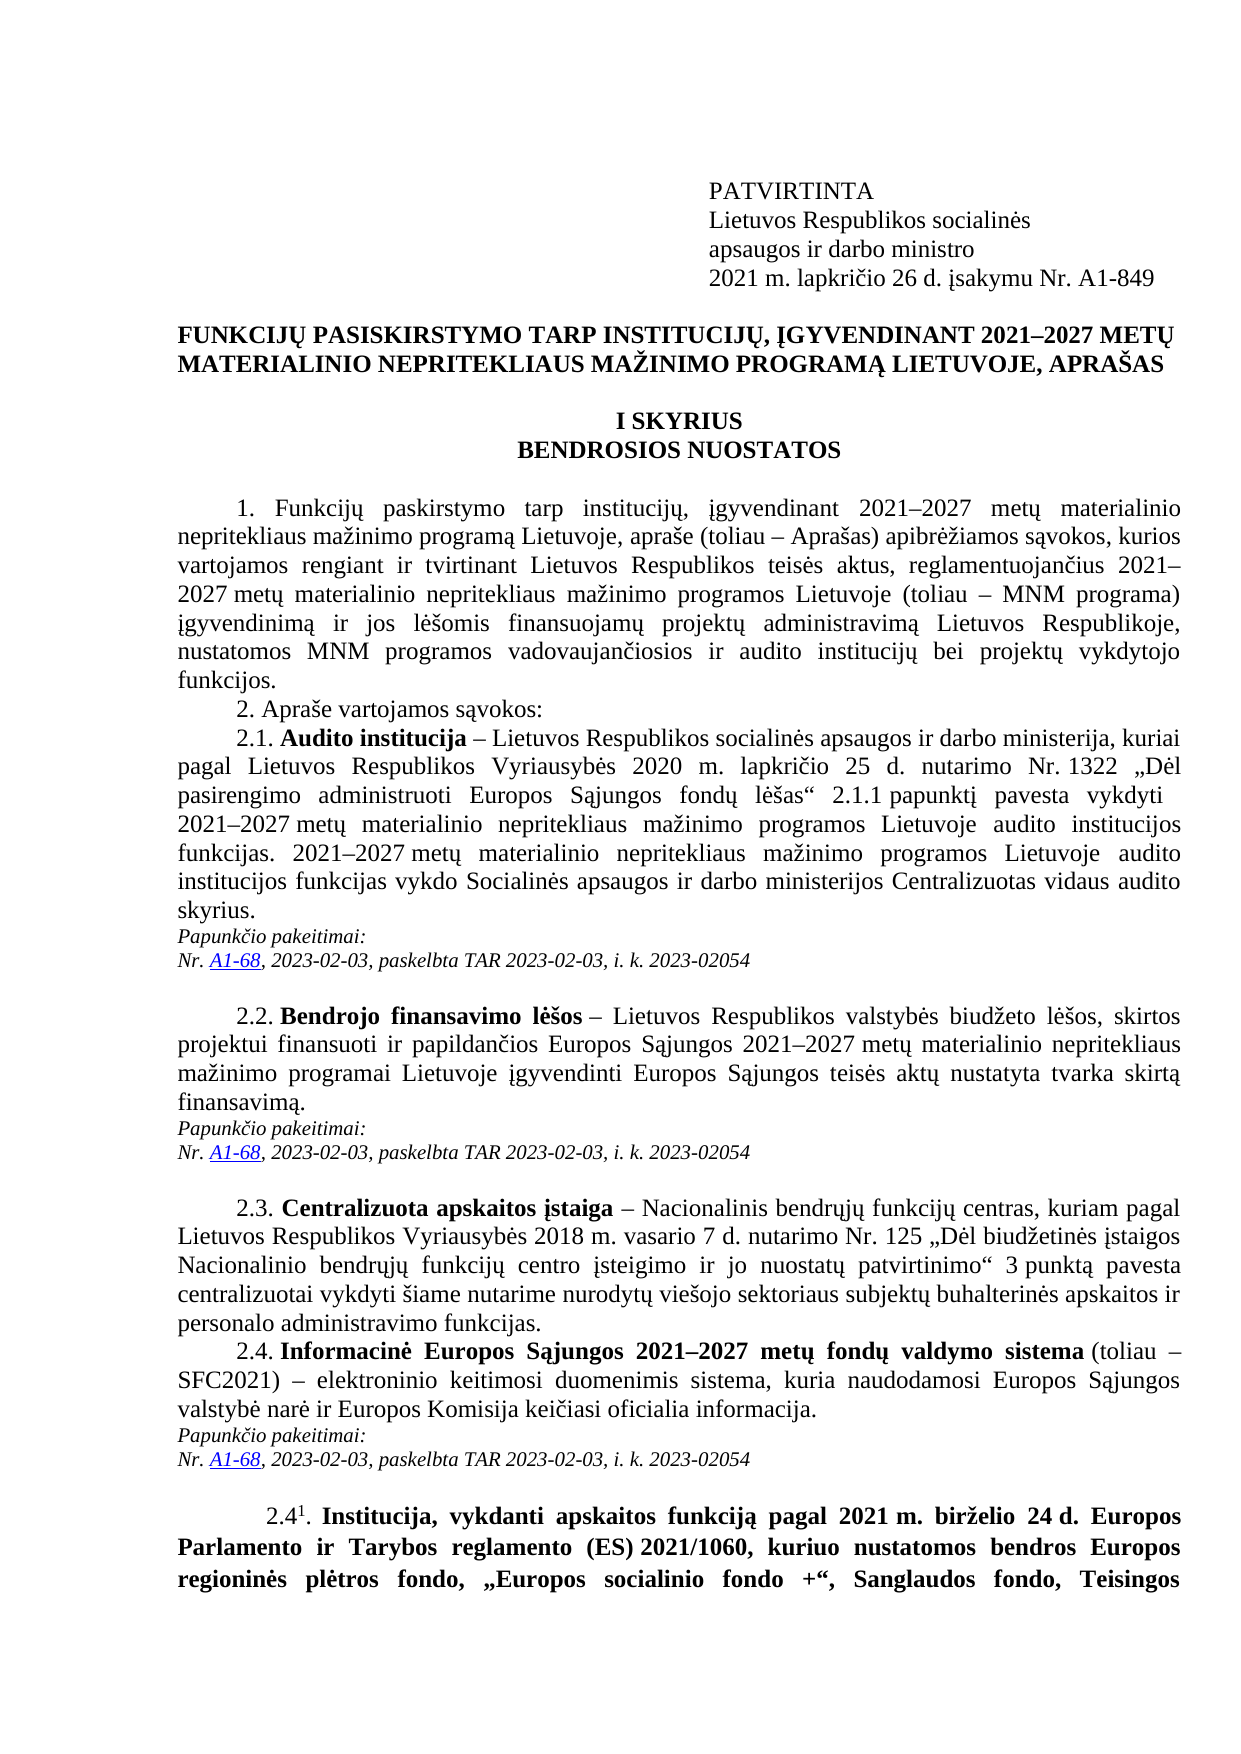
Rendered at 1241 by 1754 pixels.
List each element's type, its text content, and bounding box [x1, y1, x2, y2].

text Nr. A1-68, 2023-02-03, paskelbta TAR 2023-02-03, i. k. 2023-02054 [177, 1447, 1181, 1471]
text Papunkčio pakeitimai: [177, 1116, 1181, 1140]
text Papunkčio pakeitimai: [177, 1423, 1181, 1447]
text 2.41. Institucija, vykdanti apskaitos funkciją pagal 2021 m. birželio 24 d. Europos Parlamento ir Tarybos reglamento (ES) 2021/1060, kuriuo nustatomos bendros Europos regioninės plėtros fondo, „Europos socialinio fondo +“, Sanglaudos fondo, Teisingos [177, 1499, 1181, 1593]
text apsaugos ir darbo ministro [709, 234, 1181, 263]
text Lietuvos Respublikos socialinės [709, 205, 1181, 234]
text BENDROSIOS NUOSTATOS [177, 435, 1181, 464]
text 2.4. Informacinė Europos Sąjungos 2021–2027 metų fondų valdymo sistema (toliau – SFC2021) – elektroninio keitimosi duomenimis sistema, kuria naudodamosi Europos Sąjungos valstybė narė ir Europos Komisija keičiasi oficialia informacija. [177, 1336, 1181, 1423]
text Papunkčio pakeitimai: [177, 924, 1181, 948]
text 2.3. Centralizuota apskaitos įstaiga – Nacionalinis bendrųjų funkcijų centras, kuriam pagal Lietuvos Respublikos Vyriausybės 2018 m. vasario 7 d. nutarimo Nr. 125 „Dėl biudžetinės įstaigos Nacionalinio bendrųjų funkcijų centro įsteigimo ir jo nuostatų patvirtinimo“ 3 punktą pavesta centralizuotai vykdyti šiame nutarime nurodytų viešojo sektoriaus subjektų buhalterinės apskaitos ir personalo administravimo funkcijas. [177, 1193, 1181, 1336]
text 2.1. Audito institucija – Lietuvos Respublikos socialinės apsaugos ir darbo ministerija, kuriai pagal Lietuvos Respublikos Vyriausybės 2020 m. lapkričio 25 d. nutarimo Nr. 1322 „Dėl pasirengimo administruoti Europos Sąjungos fondų lėšas“ 2.1.1 papunktį pavesta vykdyti 2021–2027 metų materialinio nepritekliaus mažinimo programos Lietuvoje audito institucijos funkcijas. 2021–2027 metų materialinio nepritekliaus mažinimo programos Lietuvoje audito institucijos funkcijas vykdo Socialinės apsaugos ir darbo ministerijos Centralizuotas vidaus audito skyrius. [177, 723, 1181, 924]
text Nr. A1-68, 2023-02-03, paskelbta TAR 2023-02-03, i. k. 2023-02054 [177, 948, 1181, 972]
text 2. Apraše vartojamos sąvokos: [177, 694, 1181, 723]
text PATVIRTINTA [709, 176, 1181, 205]
text 1. Funkcijų paskirstymo tarp institucijų, įgyvendinant 2021–2027 metų materialinio nepritekliaus mažinimo programą Lietuvoje, apraše (toliau – Aprašas) apibrėžiamos sąvokos, kurios vartojamos rengiant ir tvirtinant Lietuvos Respublikos teisės aktus, reglamentuojančius 2021–2027 metų materialinio nepritekliaus mažinimo programos Lietuvoje (toliau – MNM programa) įgyvendinimą ir jos lėšomis finansuojamų projektų administravimą Lietuvos Respublikoje, nustatomos MNM programos vadovaujančiosios ir audito institucijų bei projektų vykdytojo funkcijos. [177, 493, 1181, 694]
text FUNKCIJŲ PASISKIRSTYMO TARP INSTITUCIJŲ, ĮGYVENDINANT 2021–2027 METŲ MATERIALINIO NEPRITEKLIAUS MAŽINIMO PROGRAMĄ LIETUVOJE, APRAŠAS [177, 320, 1181, 378]
text 2021 m. lapkričio 26 d. įsakymu Nr. A1-849 [709, 263, 1181, 291]
text 2.2. Bendrojo finansavimo lėšos – Lietuvos Respublikos valstybės biudžeto lėšos, skirtos projektui finansuoti ir papildančios Europos Sąjungos 2021–2027 metų materialinio nepritekliaus mažinimo programai Lietuvoje įgyvendinti Europos Sąjungos teisės aktų nustatyta tvarka skirtą finansavimą. [177, 1001, 1181, 1116]
text I SKYRIUS [177, 406, 1181, 435]
text Nr. A1-68, 2023-02-03, paskelbta TAR 2023-02-03, i. k. 2023-02054 [177, 1140, 1181, 1164]
